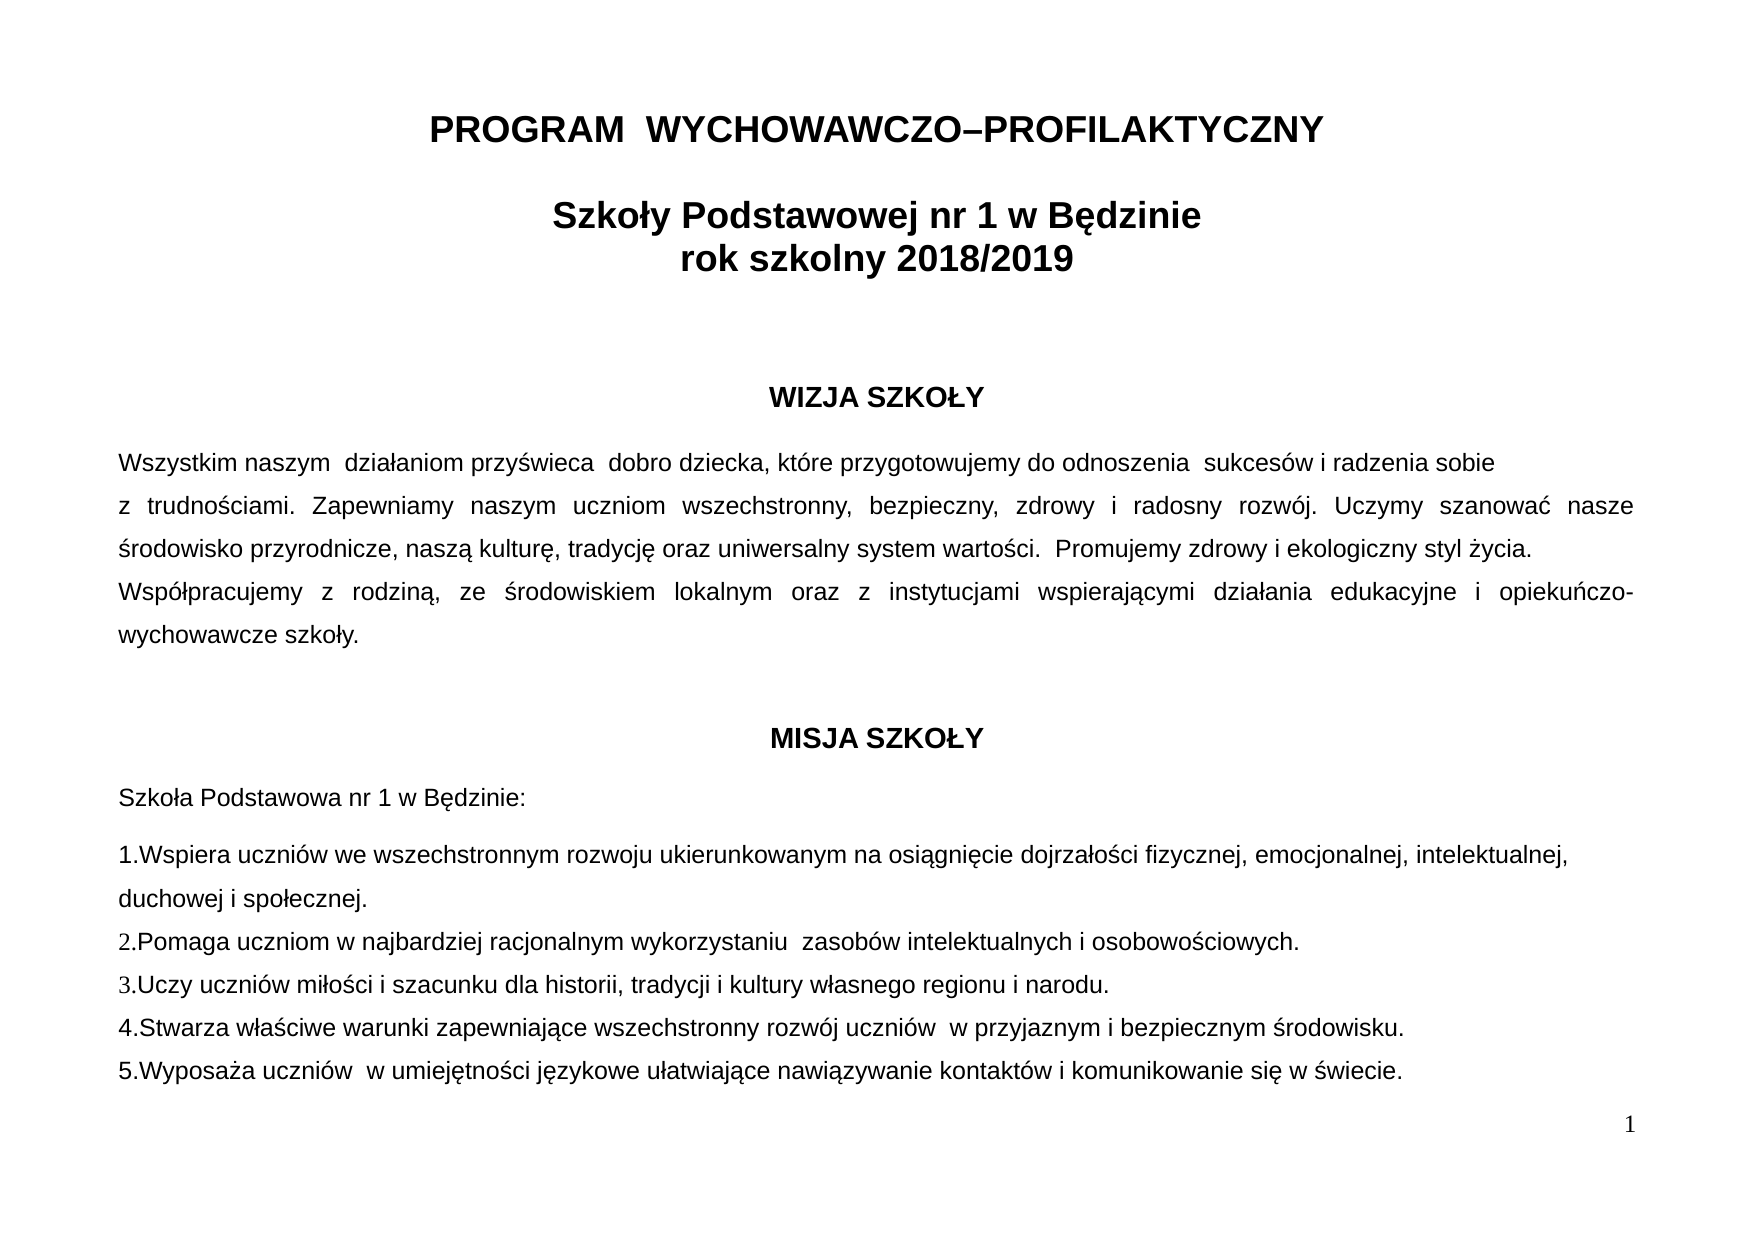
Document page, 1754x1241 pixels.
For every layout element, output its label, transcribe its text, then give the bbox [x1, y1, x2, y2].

list z trudnościami. Zapewniamy naszym uczniom wszechstronny, bezpieczny, zdrowy i radosny rozwój. Uczymy szanować nasze środowisko przyrodnicze, naszą kulturę, tradycję oraz uniwersalny system wartości. Promujemy zdrowy i ekologiczny styl życia. [118, 491, 1636, 562]
list Stwarza właściwe warunki zapewniające wszechstronny rozwój uczniów w przyjaznym i bezpiecznym środowisku. [118, 1013, 1636, 1042]
list Wspiera uczniów we wszechstronnym rozwoju ukierunkowanym na osiągnięcie dojrzałości fizycznej, emocjonalnej, intelektualnej, duchowej i społecznej. [118, 840, 1636, 912]
list Wyposaża uczniów w umiejętności językowe ułatwiające nawiązywanie kontaktów i komunikowanie się w świecie. [118, 1056, 1636, 1085]
list WIZJA SZKOŁY [118, 380, 1636, 414]
list Współpracujemy z rodziną, ze środowiskiem lokalnym oraz z instytucjami wspierającymi działania edukacyjne i opiekuńczo- wychowawcze szkoły. [118, 577, 1636, 649]
list rok szkolny 2018/2019 [118, 237, 1636, 280]
list MISJA SZKOŁY [118, 721, 1636, 754]
list Wszystkim naszym działaniom przyświeca dobro dziecka, które przygotowujemy do odnoszenia sukcesów i radzenia sobie [118, 447, 1636, 476]
list Uczy uczniów miłości i szacunku dla historii, tradycji i kultury własnego regionu i narodu. [118, 970, 1636, 999]
list Pomaga uczniom w najbardziej racjonalnym wykorzystaniu zasobów intelektualnych i osobowościowych. [118, 927, 1636, 956]
text Szkoła Podstawowa nr 1 w Będzinie: [118, 783, 1636, 812]
list Szkoły Podstawowej nr 1 w Będzinie [118, 193, 1636, 237]
list PROGRAM WYCHOWAWCZO–PROFILAKTYCZNY [118, 107, 1636, 150]
